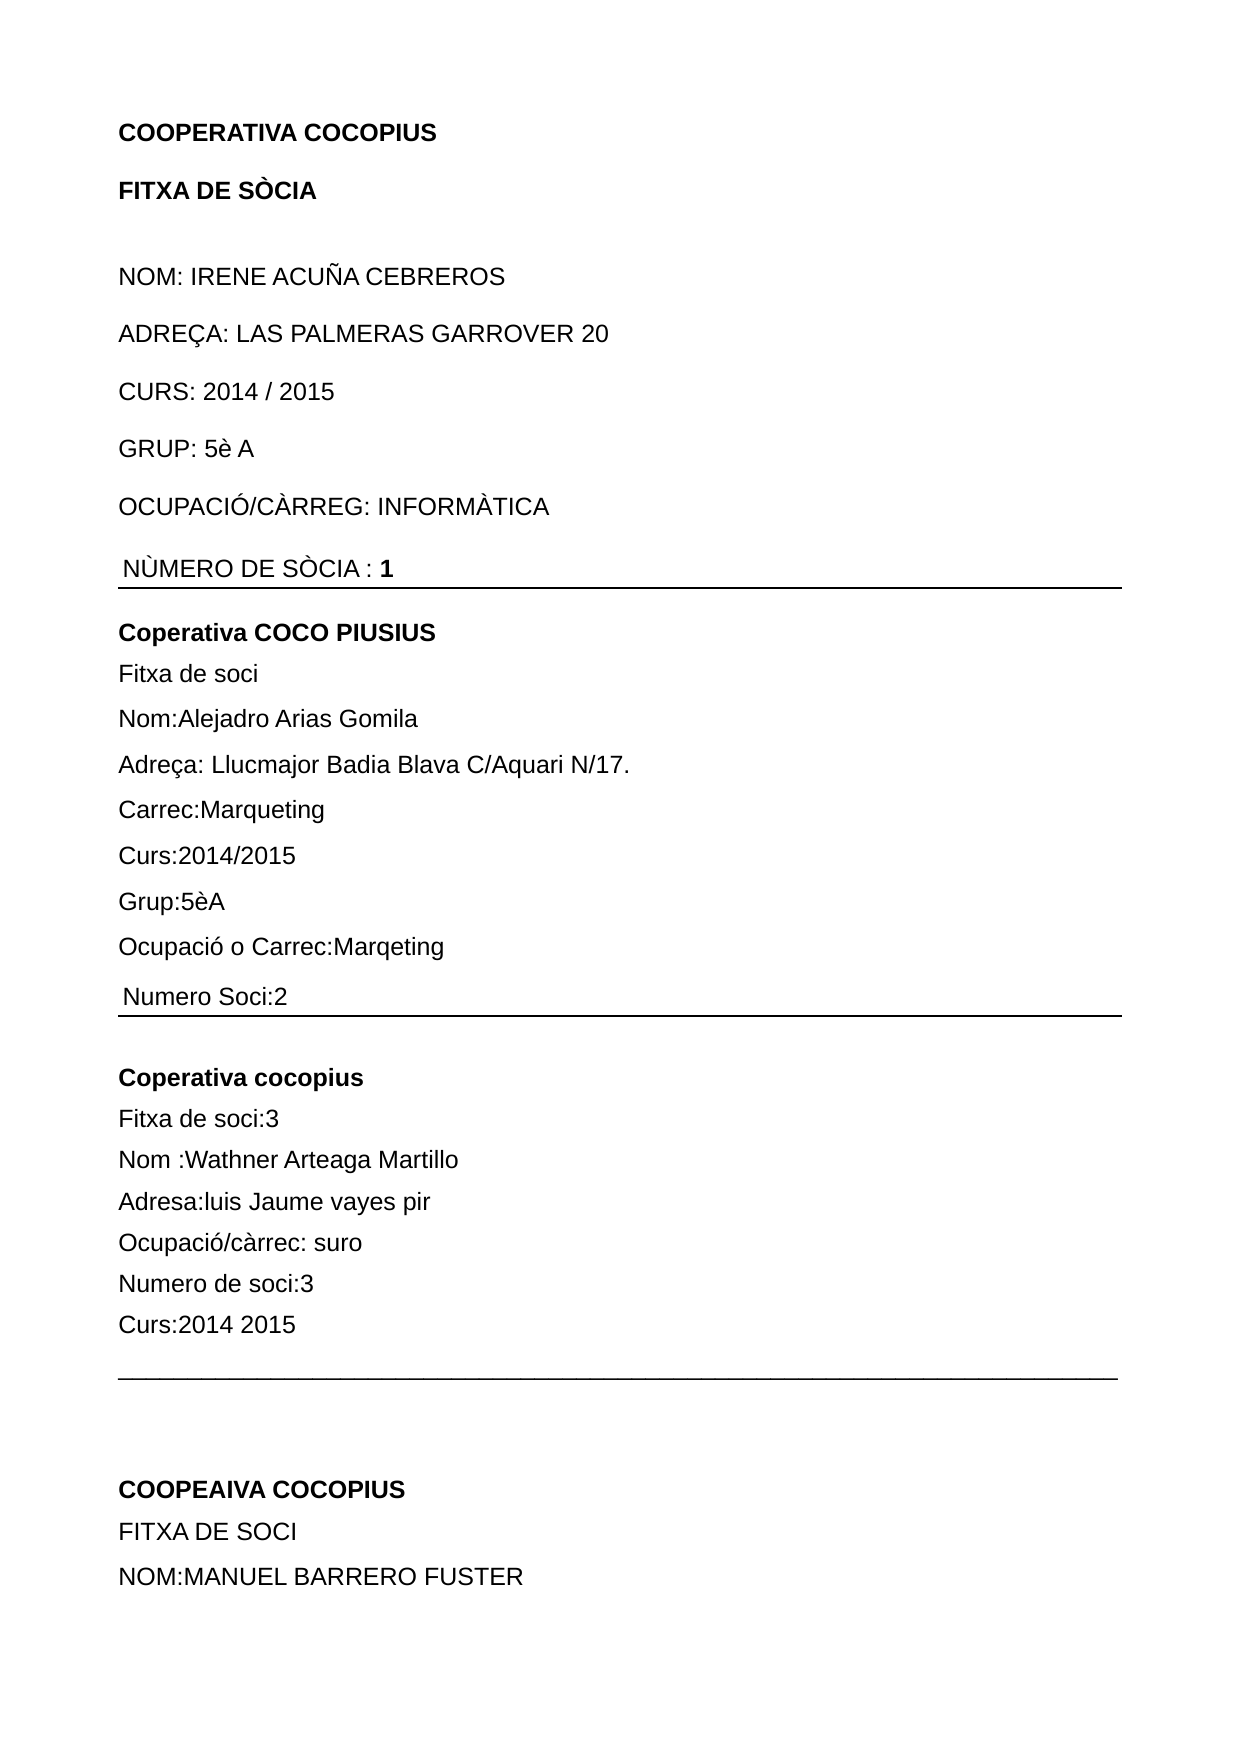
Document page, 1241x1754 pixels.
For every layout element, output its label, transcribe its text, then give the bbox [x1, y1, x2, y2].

text Nom:Alejadro Arias Gomila [118, 704, 1122, 733]
text ADREÇA: LAS PALMERAS GARROVER 20 [118, 319, 1122, 348]
text Fitxa de soci:3 [118, 1104, 1122, 1133]
text Numero Soci:2 [118, 978, 1122, 1015]
text Fitxa de soci [118, 659, 1122, 688]
text OCUPACIÓ/CÀRREG: INFORMÀTICA [118, 492, 1122, 521]
text GRUP: 5è A [118, 434, 1122, 463]
text NÙMERO DE SÒCIA : 1 [118, 549, 1122, 587]
text Nom :Wathner Arteaga Martillo [118, 1145, 1122, 1174]
text FITXA DE SÒCIA [118, 176, 1122, 204]
text Coperativa COCO PIUSIUS [118, 618, 1122, 646]
text CURS: 2014 / 2015 [118, 377, 1122, 406]
text Ocupació/càrrec: suro [118, 1228, 1122, 1256]
text ________________________________________________________________________ [118, 1351, 1122, 1380]
text Grup:5èA [118, 887, 1122, 915]
text Adreça: Llucmajor Badia Blava C/Aquari N/17. [118, 750, 1122, 779]
text Ocupació o Carrec:Marqeting [118, 932, 1122, 961]
text NOM: IRENE ACUÑA CEBREROS [118, 262, 1122, 291]
text COOPERATIVA COCOPIUS [118, 118, 1122, 147]
text Curs:2014 2015 [118, 1310, 1122, 1339]
text Curs:2014/2015 [118, 841, 1122, 870]
text FITXA DE SOCI [118, 1516, 1122, 1545]
text Coperativa cocopius [118, 1063, 1122, 1091]
text Numero de soci:3 [118, 1269, 1122, 1298]
text Adresa:luis Jaume vayes pir [118, 1186, 1122, 1215]
text NOM:MANUEL BARRERO FUSTER [118, 1562, 1122, 1591]
text Carrec:Marqueting [118, 796, 1122, 824]
text COOPEAIVA COCOPIUS [118, 1475, 1122, 1504]
